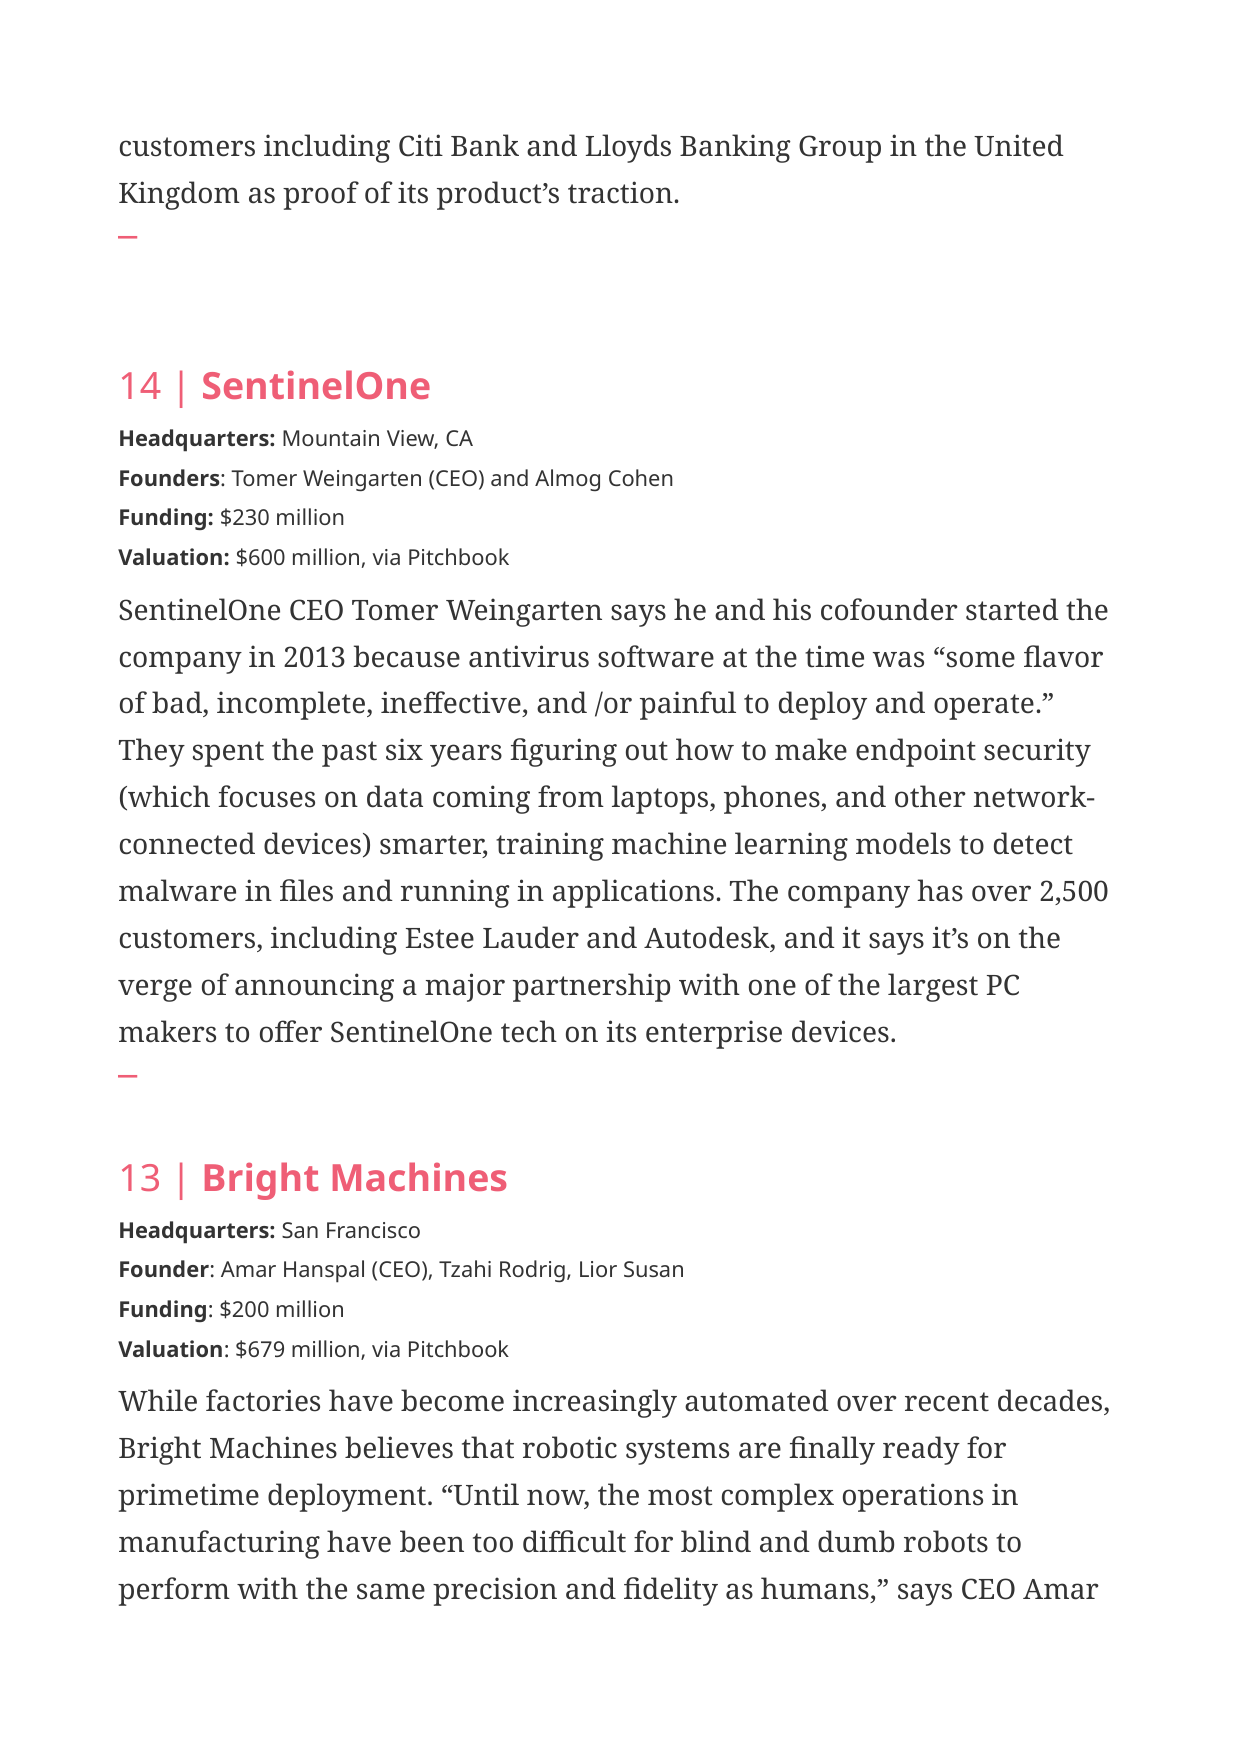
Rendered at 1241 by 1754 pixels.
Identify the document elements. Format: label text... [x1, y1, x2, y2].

subtitle 14 | SentinelOne [118, 359, 1122, 411]
subtitle Headquarters: Mountain View, CA [118, 423, 1122, 453]
subtitle Funding: $200 million [118, 1294, 1122, 1324]
subtitle Headquarters: San Francisco [118, 1215, 1122, 1244]
subtitle Founder: Amar Hanspal (CEO), Tzahi Rodrig, Lior Susan [118, 1254, 1122, 1284]
subtitle Valuation: $600 million, via Pitchbook [118, 542, 1122, 572]
text SentinelOne CEO Tomer Weingarten says he and his cofounder started the company in 2013 because antivirus software at the time was “some flavor of bad, incomplete, ineffective, and /or painful to deploy and operate.” They spent the past six years figuring out how to make endpoint security (which focuses on data coming from laptops, phones, and other network-connected devices) smarter, training machine learning models to detect malware in files and running in applications. The company has over 2,500 customers, including Estee Lauder and Autodesk, and it says it’s on the verge of announcing a major partnership with one of the largest PC makers to offer SentinelOne tech on its enterprise devices. [118, 582, 1122, 1050]
subtitle – [118, 1050, 1122, 1093]
subtitle Valuation: $679 million, via Pitchbook [118, 1333, 1122, 1363]
text customers including Citi Bank and Lloyds Banking Group in the United Kingdom as proof of its product’s traction. [118, 118, 1122, 212]
subtitle Funding: $230 million [118, 502, 1122, 532]
subtitle 13 | Bright Machines [118, 1151, 1122, 1202]
text While factories have become increasingly automated over recent decades, Bright Machines believes that robotic systems are finally ready for primetime deployment. “Until now, the most complex operations in manufacturing have been too difficult for blind and dumb robots to perform with the same precision and fidelity as humans,” says CEO Amar [118, 1373, 1122, 1607]
subtitle Founders: Tomer Weingarten (CEO) and Almog Cohen [118, 463, 1122, 493]
subtitle – [118, 212, 1122, 255]
